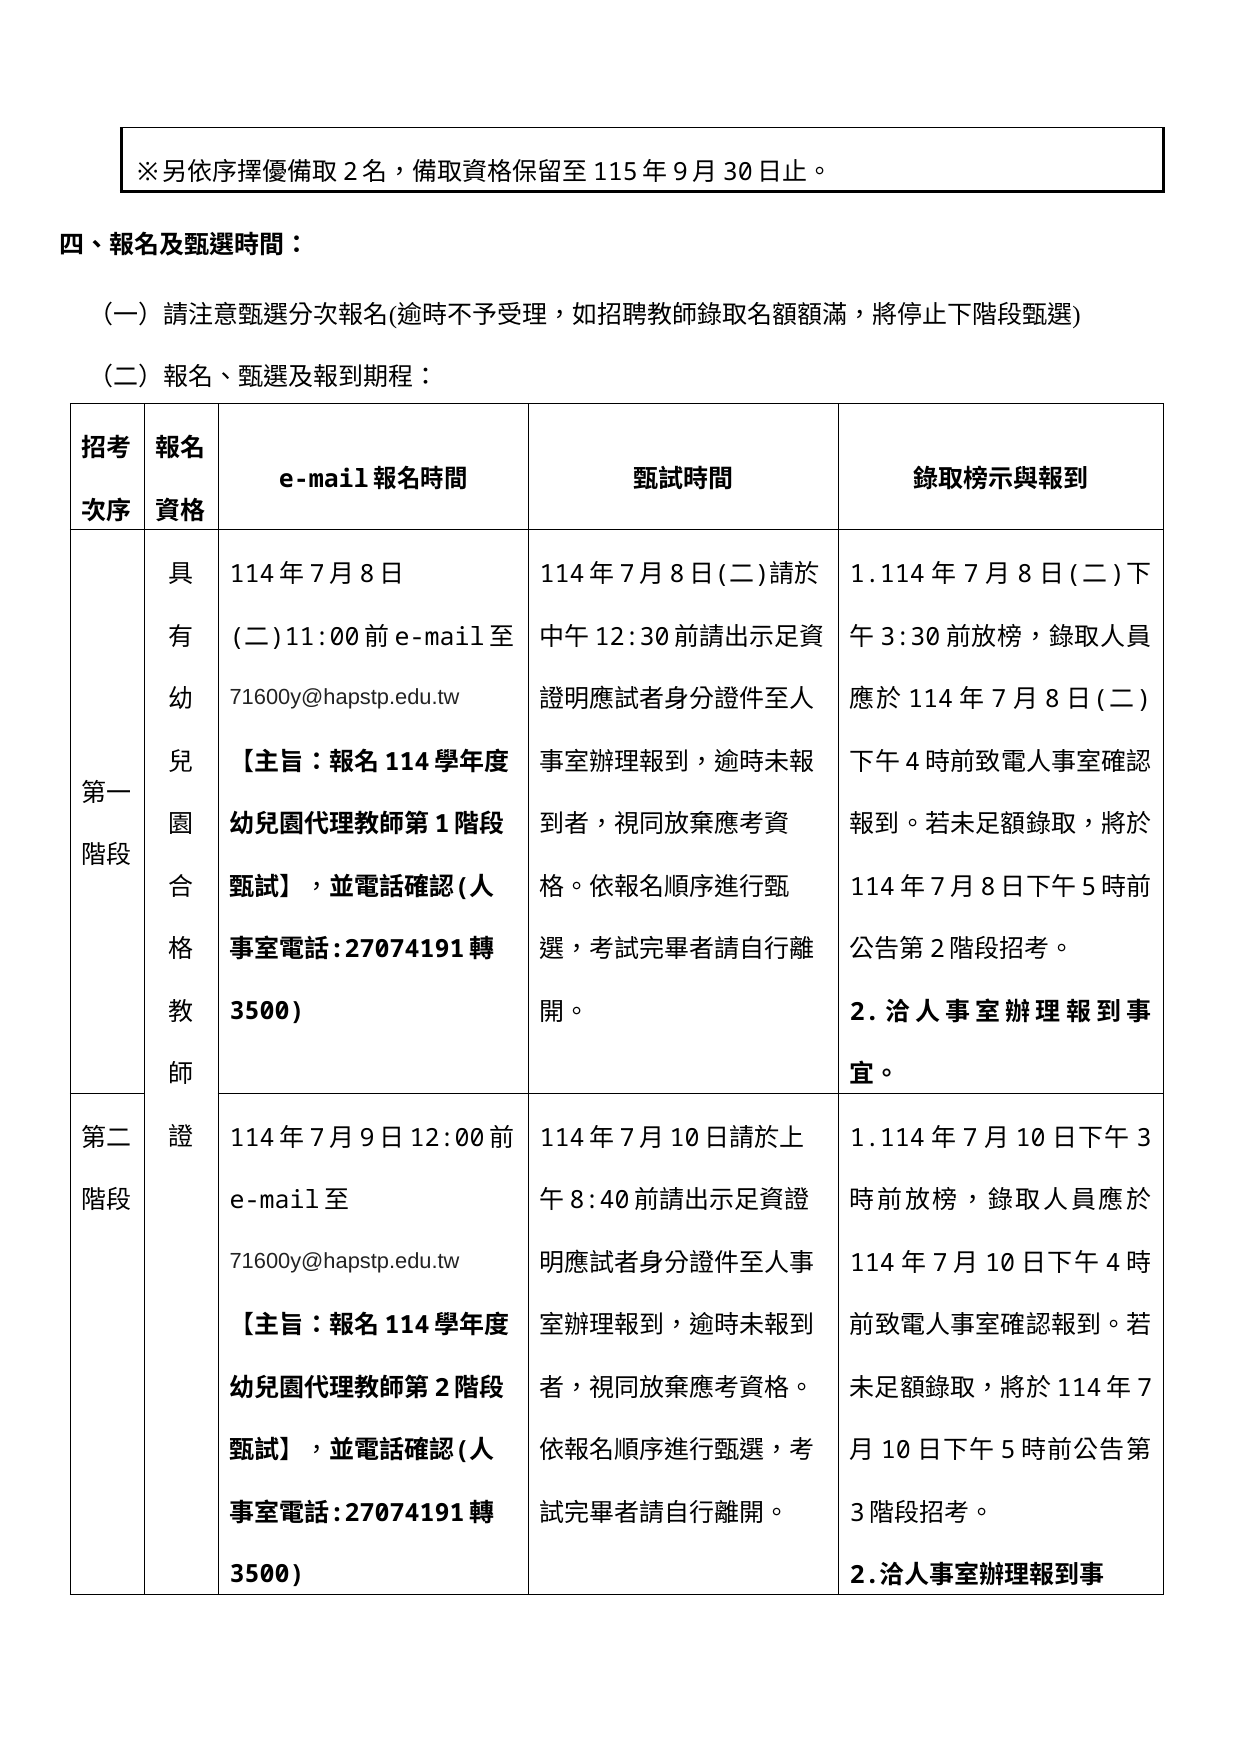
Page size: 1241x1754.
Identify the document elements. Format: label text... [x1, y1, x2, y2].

table_header 招考 次序 [71, 404, 144, 529]
table_header 甄試時間 [529, 404, 838, 529]
text （二）報名、甄選及報到期程： [89, 333, 1137, 396]
table_header e-mail報名時間 [219, 404, 528, 529]
table_cell 114年7月10日請於上午8:40前請出示足資證明應試者身分證件至人事室辦理報到，逾時未報到者，視同放棄應考資格。依報名順序進行甄選，考試完畢者請自行離開。 [529, 1094, 838, 1594]
table_cell ※另依序擇優備取2名，備取資格保留至115年9月30日止。 [123, 128, 1162, 190]
text （一）請注意甄選分次報名(逾時不予受理，如招聘教師錄取名額額滿，將停止下階段甄選) [89, 271, 1137, 333]
text 四、報名及甄選時間： [29, 201, 1137, 263]
table_header 錄取榜示與報到 [839, 404, 1163, 529]
table_cell 第二 階段 [71, 1094, 144, 1594]
table_cell 114年7月8日(二)請於中午12:30前請出示足資證明應試者身分證件至人事室辦理報到，逾時未報到者，視同放棄應考資格。依報名順序進行甄選，考試完畢者請自行離開。 [529, 530, 838, 1093]
table_cell 具 有 幼 兒 園 合 格 教 師 證 [145, 530, 218, 1594]
table_cell 114年7月9日12:00前e-mail至71600y@hapstp.edu.tw 【主旨：報名114學年度幼兒園代理教師第2階段甄試】，並電話確認(人事室電話:27074191轉3500) [219, 1094, 528, 1594]
table_cell 114年7月8日(二)11:00前e-mail至71600y@hapstp.edu.tw 【主旨：報名114學年度幼兒園代理教師第1階段甄試】，並電話確認(人事室電話:27074191轉3500) [219, 530, 528, 1093]
table_cell 1.114年7月10日下午3時前放榜，錄取人員應於114年7月10日下午4時前致電人事室確認報到。若未足額錄取，將於114年7月10日下午5時前公告第3階段招考。 2.洽人事室辦理報到事 [839, 1094, 1163, 1594]
table_header 報名資格 [145, 404, 218, 529]
table_cell 第一 階段 [71, 530, 144, 1093]
table_cell 1.114年7月8日(二)下午3:30前放榜，錄取人員應於114年7月8日(二)下午4時前致電人事室確認報到。若未足額錄取，將於114年7月8日下午5時前公告第2階段招考。 2.洽人事室辦理報到事宜。 [839, 530, 1163, 1093]
